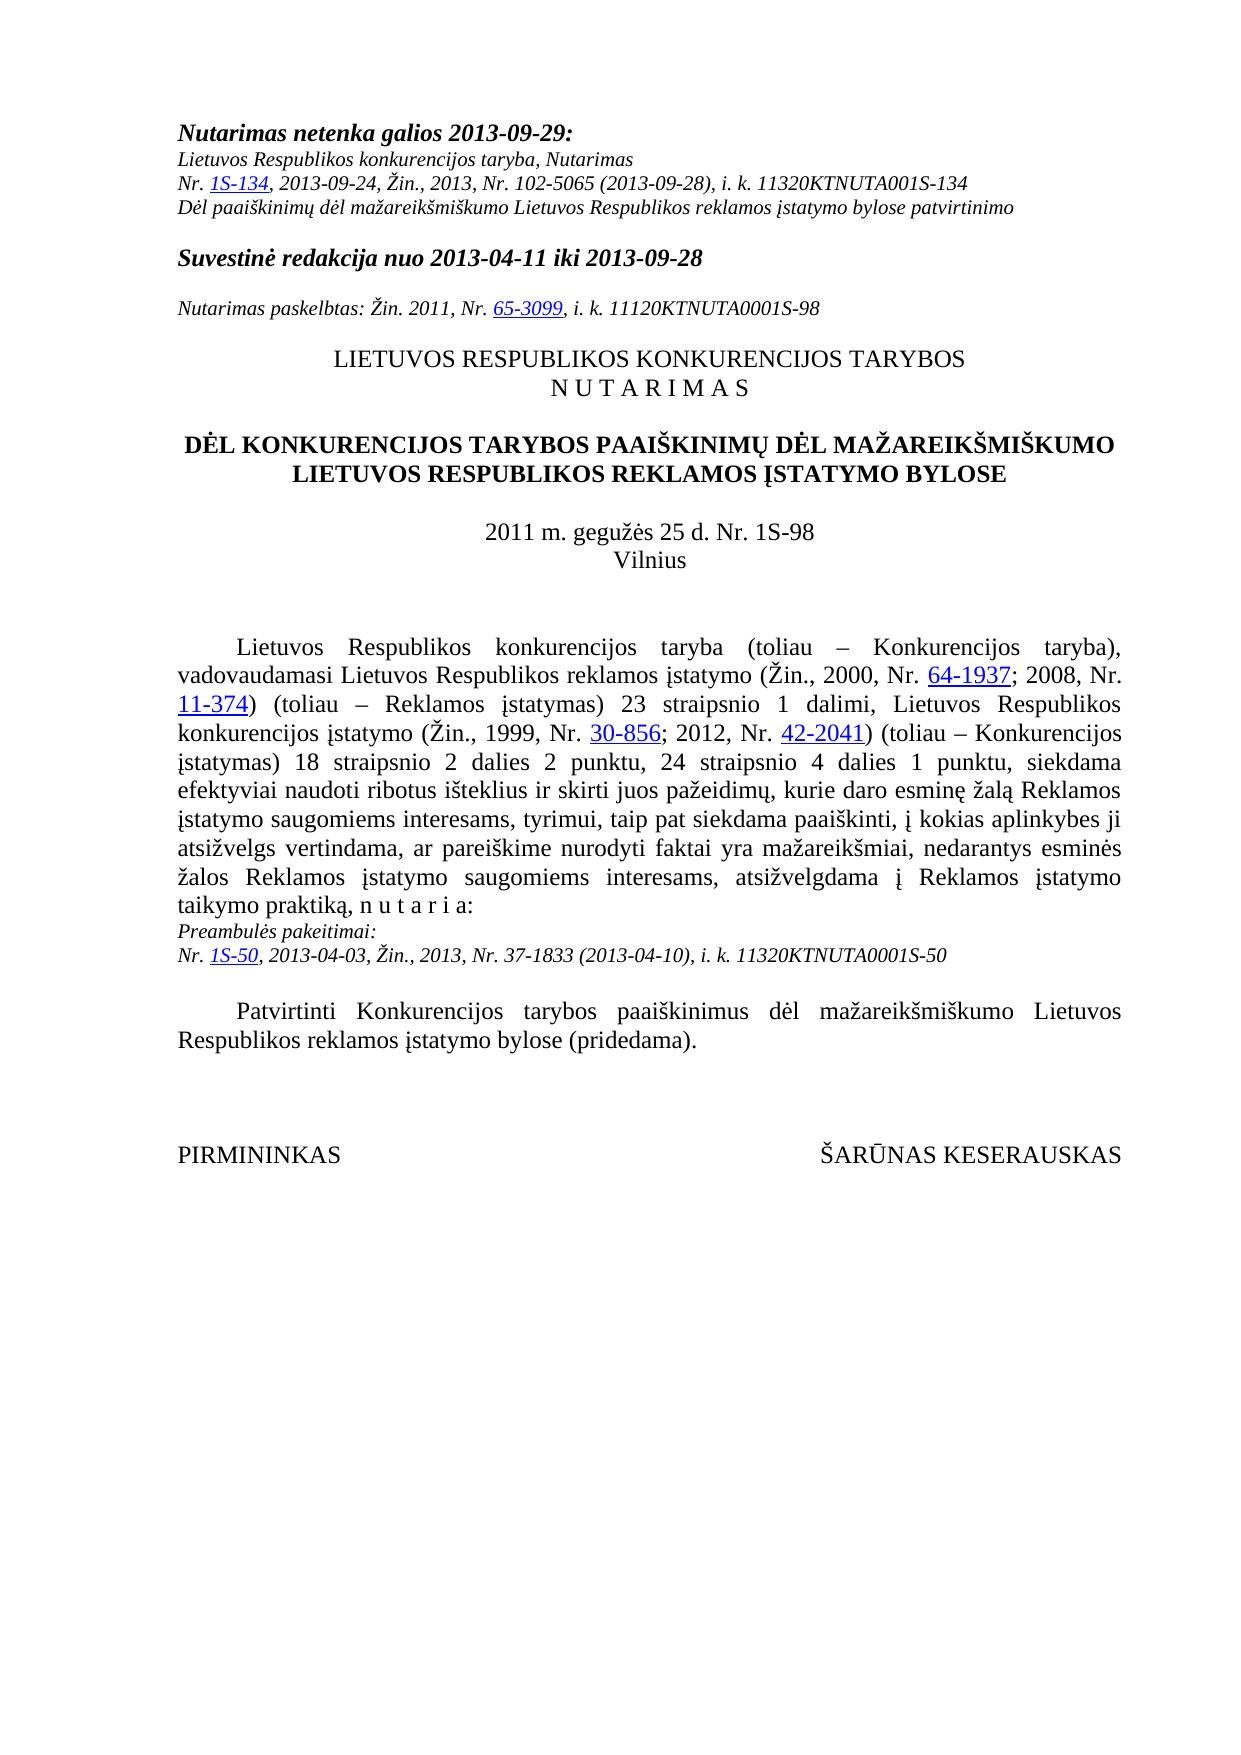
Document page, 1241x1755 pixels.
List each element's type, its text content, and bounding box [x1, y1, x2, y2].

text 2011 m. gegužės 25 d. Nr. 1S-98 [177, 517, 1122, 545]
text NUTARIMAS [177, 373, 1122, 402]
text Preambulės pakeitimai: [177, 919, 1122, 943]
text Dėl paaiškinimų dėl mažareikšmiškumo Lietuvos Respublikos reklamos įstatymo bylose patvirtinimo [177, 195, 1122, 219]
text DĖL KONKURENCIJOS TARYBOS PAAIŠKINIMŲ DĖL MAŽAREIKŠMIŠKUMO LIETUVOS RESPUBLIKOS REKLAMOS ĮSTATYMO BYLOSE [177, 430, 1122, 488]
text Nr. 1S-50, 2013-04-03, Žin., 2013, Nr. 37-1833 (2013-04-10), i. k. 11320KTNUTA0001S-50 [177, 943, 1122, 967]
text Suvestinė redakcija nuo 2013-04-11 iki 2013-09-28 [177, 243, 1122, 272]
text Patvirtinti Konkurencijos tarybos paaiškinimus dėl mažareikšmiškumo Lietuvos Respublikos reklamos įstatymo bylose (pridedama). [177, 996, 1122, 1053]
text Nutarimas netenka galios 2013-09-29: [177, 118, 1122, 147]
text Nr. 1S-134, 2013-09-24, Žin., 2013, Nr. 102-5065 (2013-09-28), i. k. 11320KTNUTA001S-134 [177, 171, 1122, 195]
text LIETUVOS RESPUBLIKOS KONKURENCIJOS TARYBOS [177, 344, 1122, 373]
text Nutarimas paskelbtas: Žin. 2011, Nr. 65-3099, i. k. 11120KTNUTA0001S-98 [177, 296, 1122, 320]
text Vilnius [177, 545, 1122, 574]
text Lietuvos Respublikos konkurencijos taryba, Nutarimas [177, 147, 1122, 171]
text Pirmininkas Šarūnas Keserauskas [177, 1140, 1122, 1168]
text Lietuvos Respublikos konkurencijos taryba (toliau – Konkurencijos taryba), vadovaudamasi Lietuvos Respublikos reklamos įstatymo (Žin., 2000, Nr. 64-1937; 2008, Nr. 11-374) (toliau – Reklamos įstatymas) 23 straipsnio 1 dalimi, Lietuvos Respublikos konkurencijos įstatymo (Žin., 1999, Nr. 30-856; 2012, Nr. 42-2041) (toliau – Konkurencijos įstatymas) 18 straipsnio 2 dalies 2 punktu, 24 straipsnio 4 dalies 1 punktu, siekdama efektyviai naudoti ribotus išteklius ir skirti juos pažeidimų, kurie daro esminę žalą Reklamos įstatymo saugomiems interesams, tyrimui, taip pat siekdama paaiškinti, į kokias aplinkybes ji atsižvelgs vertindama, ar pareiškime nurodyti faktai yra mažareikšmiai, nedarantys esminės žalos Reklamos įstatymo saugomiems interesams, atsižvelgdama į Reklamos įstatymo taikymo praktiką, n u t a r i a: [177, 632, 1122, 919]
